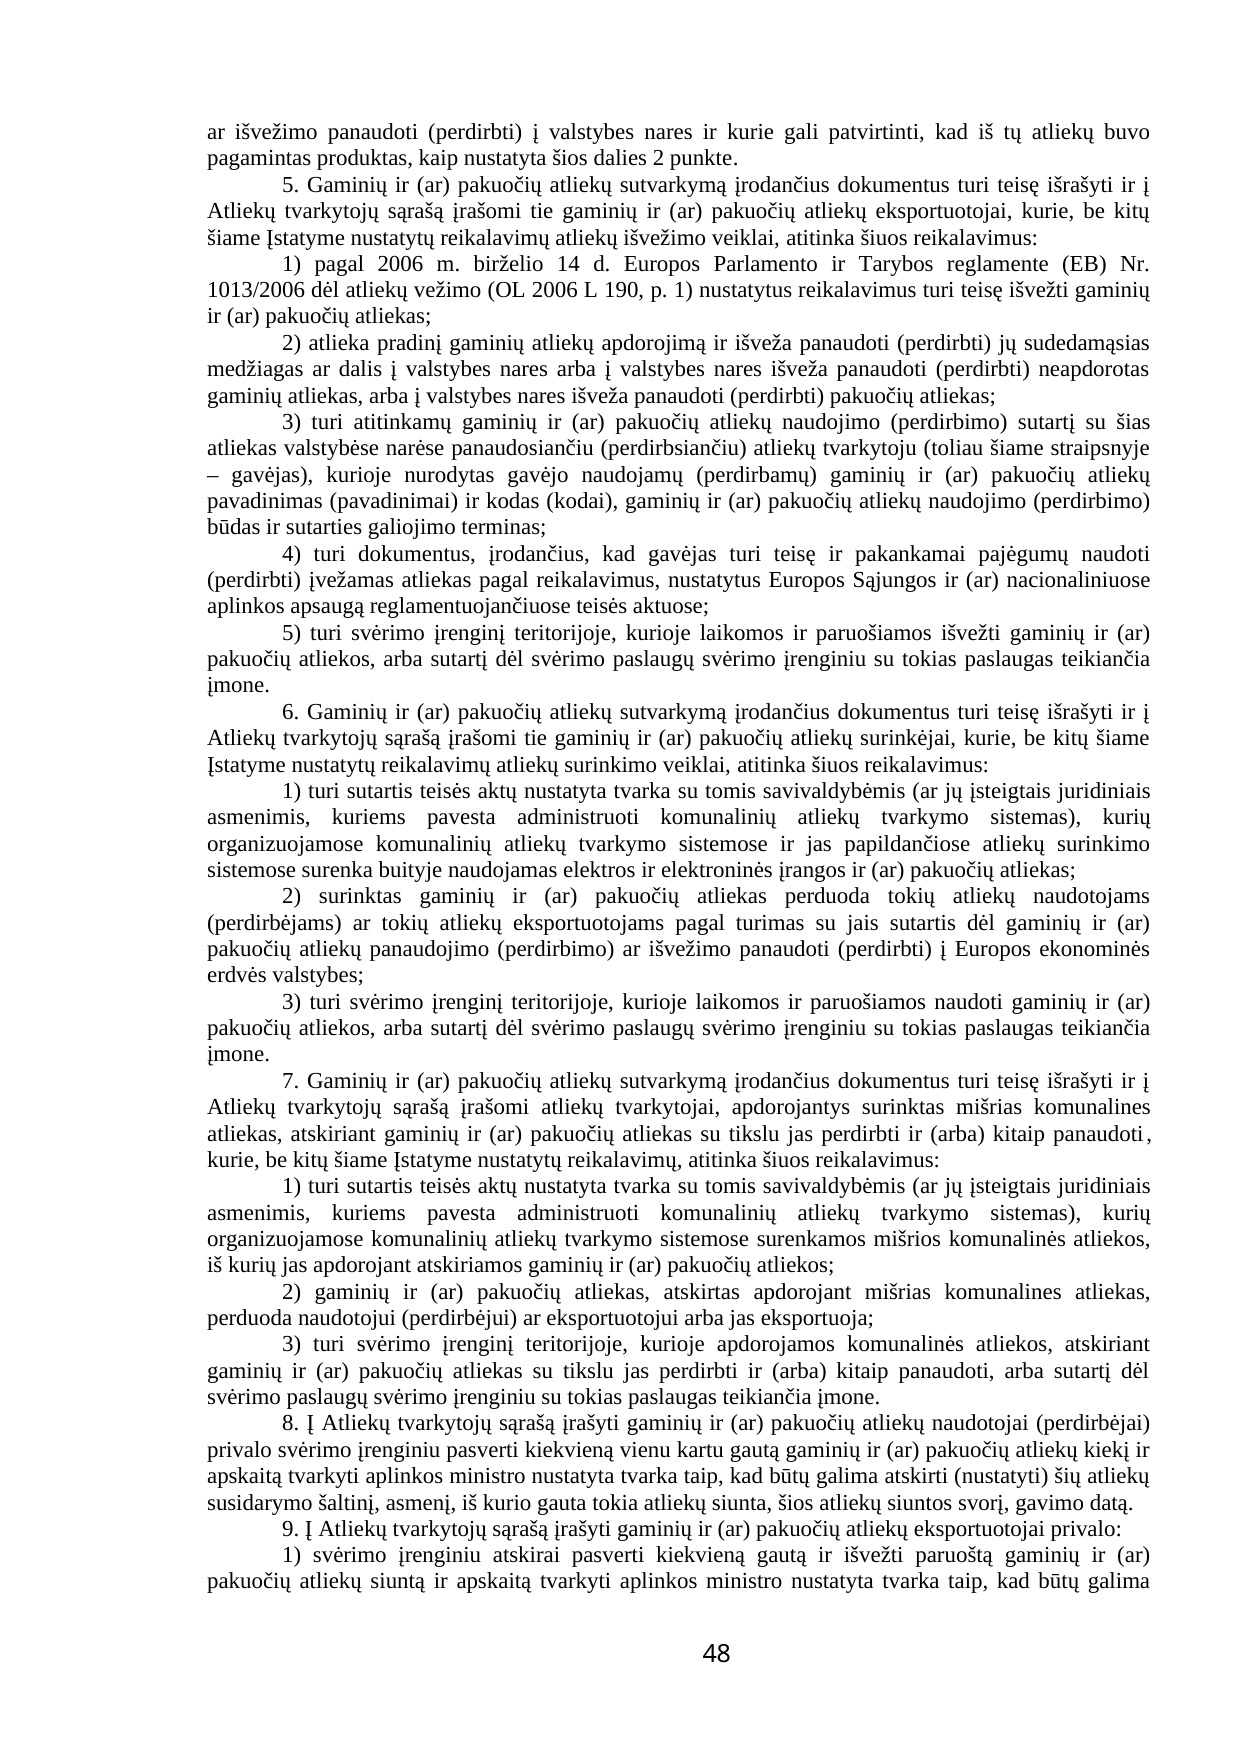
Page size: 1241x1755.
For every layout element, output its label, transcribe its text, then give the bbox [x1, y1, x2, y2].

text 5. Gaminių ir (ar) pakuočių atliekų sutvarkymą įrodančius dokumentus turi teisę išrašyti ir į Atliekų tvarkytojų sąrašą įrašomi tie gaminių ir (ar) pakuočių atliekų eksportuotojai, kurie, be kitų šiame Įstatyme nustatytų reikalavimų atliekų išvežimo veiklai, atitinka šiuos reikalavimus: [207, 171, 1152, 250]
text 8. Į Atliekų tvarkytojų sąrašą įrašyti gaminių ir (ar) pakuočių atliekų naudotojai (perdirbėjai) privalo svėrimo įrenginiu pasverti kiekvieną vienu kartu gautą gaminių ir (ar) pakuočių atliekų kiekį ir apskaitą tvarkyti aplinkos ministro nustatyta tvarka taip, kad būtų galima atskirti (nustatyti) šių atliekų susidarymo šaltinį, asmenį, iš kurio gauta tokia atliekų siunta, šios atliekų siuntos svorį, gavimo datą. [207, 1409, 1152, 1515]
text 3) turi svėrimo įrenginį teritorijoje, kurioje laikomos ir paruošiamos naudoti gaminių ir (ar) pakuočių atliekos, arba sutartį dėl svėrimo paslaugų svėrimo įrenginiu su tokias paslaugas teikiančia įmone. [207, 988, 1152, 1067]
text 4) turi dokumentus, įrodančius, kad gavėjas turi teisę ir pakankamai pajėgumų naudoti (perdirbti) įvežamas atliekas pagal reikalavimus, nustatytus Europos Sąjungos ir (ar) nacionaliniuose aplinkos apsaugą reglamentuojančiuose teisės aktuose; [207, 540, 1152, 619]
text 2) gaminių ir (ar) pakuočių atliekas, atskirtas apdorojant mišrias komunalines atliekas, perduoda naudotojui (perdirbėjui) ar eksportuotojui arba jas eksportuoja; [207, 1278, 1152, 1330]
text 1) turi sutartis teisės aktų nustatyta tvarka su tomis savivaldybėmis (ar jų įsteigtais juridiniais asmenimis, kuriems pavesta administruoti komunalinių atliekų tvarkymo sistemas), kurių organizuojamose komunalinių atliekų tvarkymo sistemose ir jas papildančiose atliekų surinkimo sistemose surenka buityje naudojamas elektros ir elektroninės įrangos ir (ar) pakuočių atliekas; [207, 777, 1152, 882]
text 2) atlieka pradinį gaminių atliekų apdorojimą ir išveža panaudoti (perdirbti) jų sudedamąsias medžiagas ar dalis į valstybes nares arba į valstybes nares išveža panaudoti (perdirbti) neapdorotas gaminių atliekas, arba į valstybes nares išveža panaudoti (perdirbti) pakuočių atliekas; [207, 329, 1152, 408]
text 2) surinktas gaminių ir (ar) pakuočių atliekas perduoda tokių atliekų naudotojams (perdirbėjams) ar tokių atliekų eksportuotojams pagal turimas su jais sutartis dėl gaminių ir (ar) pakuočių atliekų panaudojimo (perdirbimo) ar išvežimo panaudoti (perdirbti) į Europos ekonominės erdvės valstybes; [207, 882, 1152, 988]
text 6. Gaminių ir (ar) pakuočių atliekų sutvarkymą įrodančius dokumentus turi teisę išrašyti ir į Atliekų tvarkytojų sąrašą įrašomi tie gaminių ir (ar) pakuočių atliekų surinkėjai, kurie, be kitų šiame Įstatyme nustatytų reikalavimų atliekų surinkimo veiklai, atitinka šiuos reikalavimus: [207, 698, 1152, 777]
text 7. Gaminių ir (ar) pakuočių atliekų sutvarkymą įrodančius dokumentus turi teisę išrašyti ir į Atliekų tvarkytojų sąrašą įrašomi atliekų tvarkytojai, apdorojantys surinktas mišrias komunalines atliekas, atskiriant gaminių ir (ar) pakuočių atliekas su tikslu jas perdirbti ir (arba) kitaip panaudoti, kurie, be kitų šiame Įstatyme nustatytų reikalavimų, atitinka šiuos reikalavimus: [207, 1067, 1152, 1172]
text 3) turi svėrimo įrenginį teritorijoje, kurioje apdorojamos komunalinės atliekos, atskiriant gaminių ir (ar) pakuočių atliekas su tikslu jas perdirbti ir (arba) kitaip panaudoti, arba sutartį dėl svėrimo paslaugų svėrimo įrenginiu su tokias paslaugas teikiančia įmone. [207, 1330, 1152, 1409]
text 1) svėrimo įrenginiu atskirai pasverti kiekvieną gautą ir išvežti paruoštą gaminių ir (ar) pakuočių atliekų siuntą ir apskaitą tvarkyti aplinkos ministro nustatyta tvarka taip, kad būtų galima [207, 1541, 1152, 1594]
text 3) turi atitinkamų gaminių ir (ar) pakuočių atliekų naudojimo (perdirbimo) sutartį su šias atliekas valstybėse narėse panaudosiančiu (perdirbsiančiu) atliekų tvarkytoju (toliau šiame straipsnyje – gavėjas), kurioje nurodytas gavėjo naudojamų (perdirbamų) gaminių ir (ar) pakuočių atliekų pavadinimas (pavadinimai) ir kodas (kodai), gaminių ir (ar) pakuočių atliekų naudojimo (perdirbimo) būdas ir sutarties galiojimo terminas; [207, 408, 1152, 540]
text 9. Į Atliekų tvarkytojų sąrašą įrašyti gaminių ir (ar) pakuočių atliekų eksportuotojai privalo: [207, 1515, 1152, 1541]
text ar išvežimo panaudoti (perdirbti) į valstybes nares ir kurie gali patvirtinti, kad iš tų atliekų buvo pagamintas produktas, kaip nustatyta šios dalies 2 punkte. [207, 118, 1152, 171]
text 5) turi svėrimo įrenginį teritorijoje, kurioje laikomos ir paruošiamos išvežti gaminių ir (ar) pakuočių atliekos, arba sutartį dėl svėrimo paslaugų svėrimo įrenginiu su tokias paslaugas teikiančia įmone. [207, 619, 1152, 698]
text 1) turi sutartis teisės aktų nustatyta tvarka su tomis savivaldybėmis (ar jų įsteigtais juridiniais asmenimis, kuriems pavesta administruoti komunalinių atliekų tvarkymo sistemas), kurių organizuojamose komunalinių atliekų tvarkymo sistemose surenkamos mišrios komunalinės atliekos, iš kurių jas apdorojant atskiriamos gaminių ir (ar) pakuočių atliekos; [207, 1172, 1152, 1278]
text 1) pagal 2006 m. birželio 14 d. Europos Parlamento ir Tarybos reglamente (EB) Nr. 1013/2006 dėl atliekų vežimo (OL 2006 L 190, p. 1) nustatytus reikalavimus turi teisę išvežti gaminių ir (ar) pakuočių atliekas; [207, 250, 1152, 329]
